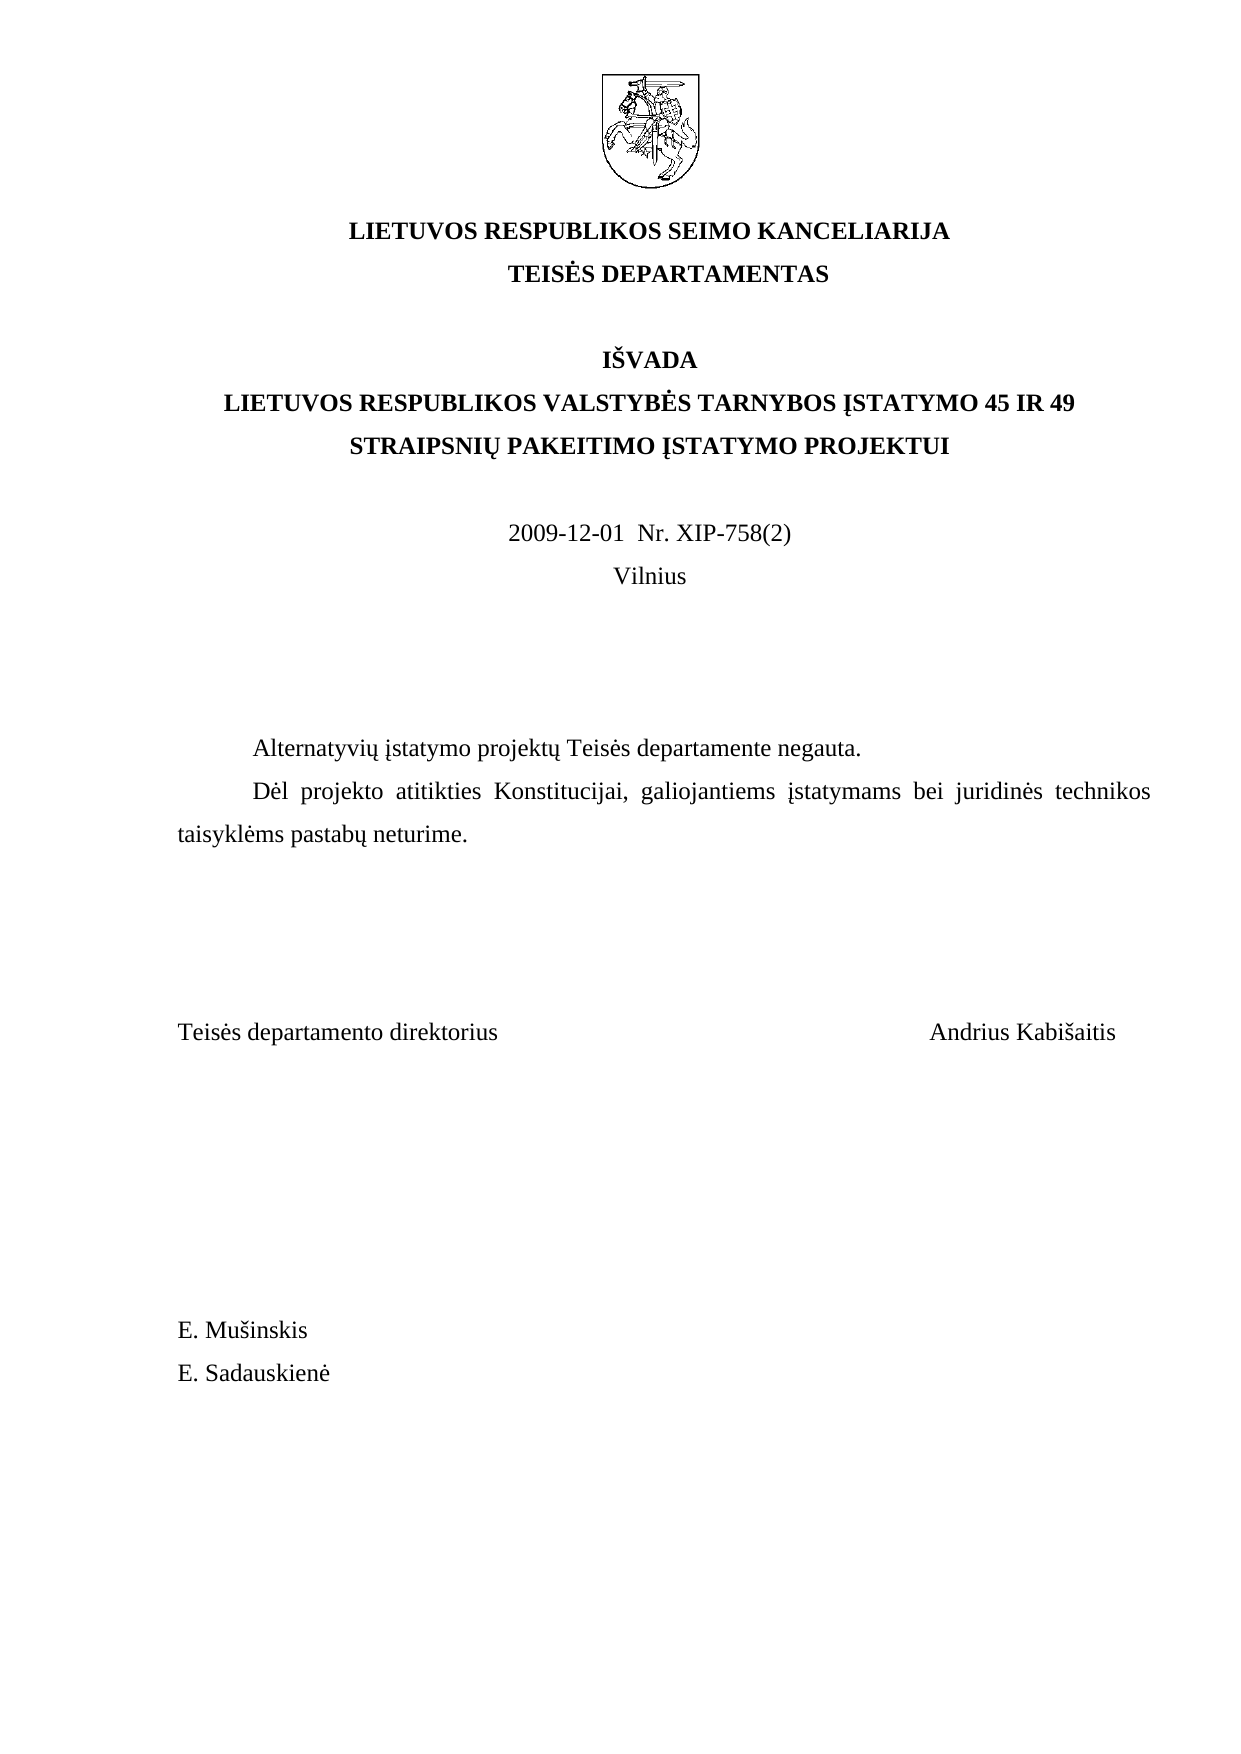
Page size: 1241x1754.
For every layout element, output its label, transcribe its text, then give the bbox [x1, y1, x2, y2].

text Teisės departamento direktorius Andrius Kabišaitis [177, 1017, 1122, 1046]
subtitle LIETUVOS RESPUBLIKOS SEIMO KANCELIARIJA [177, 216, 1122, 244]
text Vilnius [177, 561, 1122, 589]
subtitle IŠVADA [177, 345, 1122, 374]
text LIETUVOS RESPUBLIKOS VALSTYBĖS TARNYBOS ĮSTATYMO 45 IR 49 STRAIPSNIŲ PAKEITIMO ĮSTATYMO PROJEKTUI [204, 388, 1096, 460]
subtitle TEISĖS DEPARTAMENTAS [177, 259, 1122, 288]
text E. Sadauskienė [177, 1358, 1122, 1387]
text 2009-12-01 Nr. XIP-758(2) [177, 518, 1122, 546]
text E. Mušinskis [177, 1315, 1122, 1343]
text Alternatyvių įstatymo projektų Teisės departamente negauta. [177, 733, 1152, 762]
text Dėl projekto atitikties Konstitucijai, galiojantiems įstatymams bei juridinės technikos taisyklėms pastabų neturime. [177, 776, 1152, 848]
